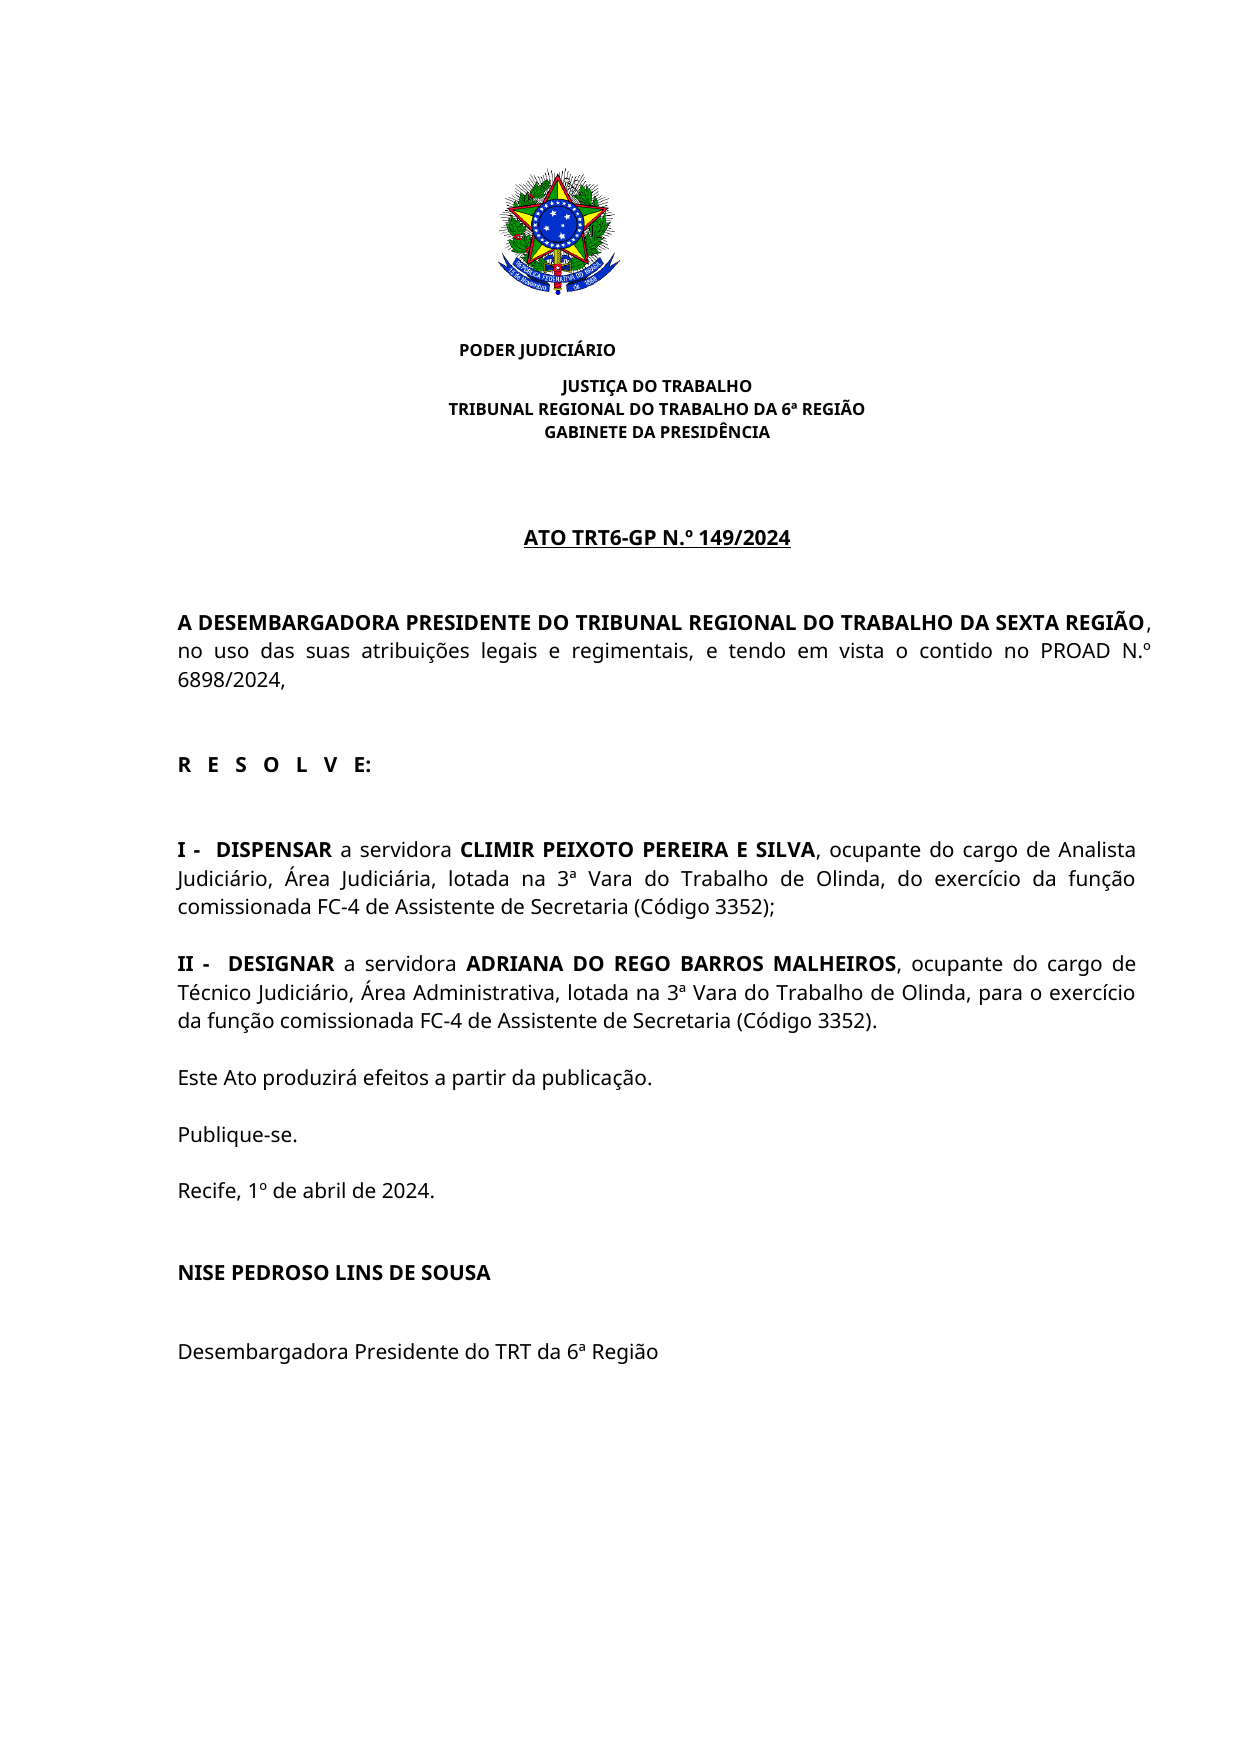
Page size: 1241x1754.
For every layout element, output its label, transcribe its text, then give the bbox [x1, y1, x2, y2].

text Desembargadora Presidente do TRT da 6ª Região [177, 1337, 1137, 1365]
text GABINETE DA PRESIDÊNCIA [177, 420, 1137, 443]
text TRIBUNAL REGIONAL DO TRABALHO DA 6ª REGIÃO [177, 398, 1137, 420]
text A DESEMBARGADORA PRESIDENTE DO TRIBUNAL REGIONAL DO TRABALHO DA SEXTA REGIÃO, no uso das suas atribuições legais e regimentais, e tendo em vista o contido no PROAD N.º 6898/2024, [177, 608, 1152, 693]
text Recife, 1º de abril de 2024. [177, 1177, 1137, 1205]
text PODER JUDICIÁRIO [177, 334, 1152, 362]
text Este Ato produzirá efeitos a partir da publicação. [177, 1063, 1137, 1091]
text ATO TRT6-GP N.º 149/2024 [177, 523, 1137, 551]
text JUSTIÇA DO TRABALHO [177, 375, 1137, 398]
text NISE PEDROSO LINS DE SOUSA [177, 1258, 1152, 1287]
text II - DESIGNAR a servidora ADRIANA DO REGO BARROS MALHEIROS, ocupante do cargo de Técnico Judiciário, Área Administrativa, lotada na 3ª Vara do Trabalho de Olinda, para o exercício da função comissionada FC-4 de Assistente de Secretaria (Código 3352). [177, 949, 1137, 1034]
text I - DISPENSAR a servidora CLIMIR PEIXOTO PEREIRA E SILVA, ocupante do cargo de Analista Judiciário, Área Judiciária, lotada na 3ª Vara do Trabalho de Olinda, do exercício da função comissionada FC-4 de Assistente de Secretaria (Código 3352); [177, 835, 1137, 921]
text Publique-se. [177, 1120, 1137, 1148]
text R E S O L V E: [177, 750, 1137, 778]
